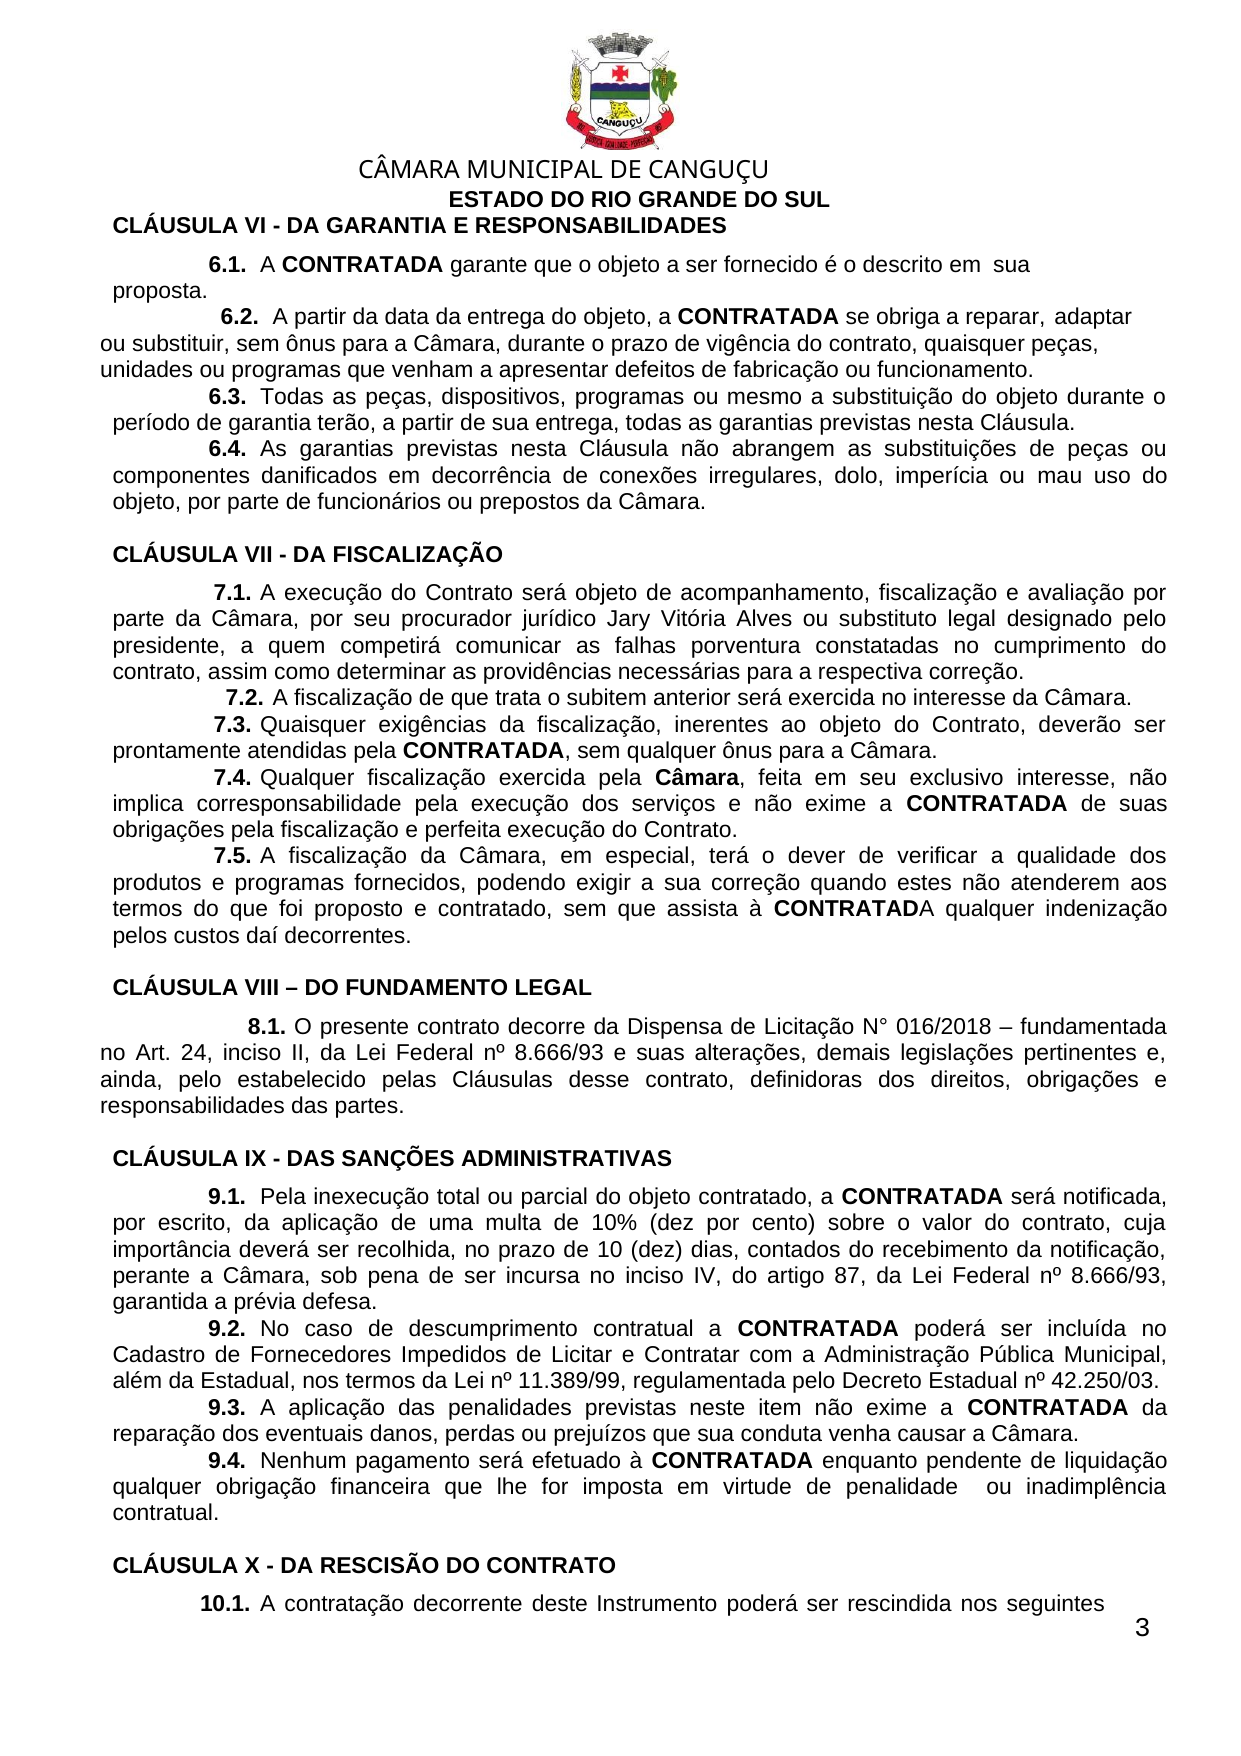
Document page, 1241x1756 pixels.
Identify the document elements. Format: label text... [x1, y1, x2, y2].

list As garantias previstas nesta Cláusula não abrangem as substituições de peças ou componentes danificados em decorrência de conexões irregulares, dolo, imperícia ou mau uso do objeto, por parte de funcionários ou prepostos da Câmara. [100, 435, 1168, 514]
list A contratação decorrente deste Instrumento poderá ser rescindida nos seguintes [200, 1590, 1218, 1617]
list A CONTRATADA garante que o objeto a ser fornecido é o descrito em sua [100, 251, 1218, 277]
list Todas as peças, dispositivos, programas ou mesmo a substituição do objeto durante o período de garantia terão, a partir de sua entrega, todas as garantias previstas nesta Cláusula. [100, 383, 1167, 435]
text proposta. [112, 277, 1218, 303]
list A aplicação das penalidades previstas neste item não exime a CONTRATADA da reparação dos eventuais danos, perdas ou prejuízos que sua conduta venha causar a Câmara. [100, 1394, 1167, 1447]
text CLÁUSULA IX - DAS SANÇÕES ADMINISTRATIVAS [112, 1144, 1218, 1171]
text CLÁUSULA VII - DA FISCALIZAÇÃO [112, 541, 1218, 567]
text 8.1. O presente contrato decorre da Dispensa de Licitação N° 016/2018 – fundamentada no Art. 24, inciso II, da Lei Federal nº 8.666/93 e suas alterações, demais legislações pertinentes e, ainda, pelo estabelecido pelas Cláusulas desse contrato, definidoras dos direitos, obrigações e responsabilidades das partes. [100, 1013, 1168, 1118]
list No caso de descumprimento contratual a CONTRATADA poderá ser incluída no Cadastro de Fornecedores Impedidos de Licitar e Contratar com a Administração Pública Municipal, além da Estadual, nos termos da Lei nº 11.389/99, regulamentada pelo Decreto Estadual nº 42.250/03. [100, 1315, 1167, 1394]
list Pela inexecução total ou parcial do objeto contratado, a CONTRATADA será notificada, por escrito, da aplicação de uma multa de 10% (dez por cento) sobre o valor do contrato, cuja importância deverá ser recolhida, no prazo de 10 (dez) dias, contados do recebimento da notificação, perante a Câmara, sob pena de ser incursa no inciso IV, do artigo 87, da Lei Federal nº 8.666/93, garantida a prévia defesa. [100, 1183, 1167, 1315]
text CLÁUSULA X - DA RESCISÃO DO CONTRATO [112, 1552, 1218, 1578]
list Quaisquer exigências da fiscalização, inerentes ao objeto do Contrato, deverão ser prontamente atendidas pela CONTRATADA, sem qualquer ônus para a Câmara. [100, 711, 1167, 763]
list A fiscalização de que trata o subitem anterior será exercida no interesse da Câmara. [260, 684, 1218, 711]
list Qualquer fiscalização exercida pela Câmara, feita em seu exclusivo interesse, não implica corresponsabilidade pela execução dos serviços e não exime a CONTRATADA de suas obrigações pela fiscalização e perfeita execução do Contrato. [100, 763, 1168, 842]
text CLÁUSULA VIII – DO FUNDAMENTO LEGAL [112, 974, 1218, 1001]
text CLÁUSULA VI - DA GARANTIA E RESPONSABILIDADES [112, 212, 1218, 239]
text ou substituir, sem ônus para a Câmara, durante o prazo de vigência do contrato, quaisquer peças, unidades ou programas que venham a apresentar defeitos de fabricação ou funcionamento. [100, 330, 1165, 383]
list A fiscalização da Câmara, em especial, terá o dever de verificar a qualidade dos produtos e programas fornecidos, podendo exigir a sua correção quando estes não atenderem aos termos do que foi proposto e contratado, sem que assista à CONTRATADA qualquer indenização pelos custos daí decorrentes. [100, 842, 1168, 948]
list Nenhum pagamento será efetuado à CONTRATADA enquanto pendente de liquidação qualquer obrigação financeira que lhe for imposta em virtude de penalidade ou inadimplência contratual. [100, 1447, 1168, 1526]
list A partir da data da entrega do objeto, a CONTRATADA se obriga a reparar, adaptar [260, 303, 1218, 330]
list A execução do Contrato será objeto de acompanhamento, fiscalização e avaliação por parte da Câmara, por seu procurador jurídico Jary Vitória Alves ou substituto legal designado pelo presidente, a quem competirá comunicar as falhas porventura constatadas no cumprimento do contrato, assim como determinar as providências necessárias para a respectiva correção. [100, 579, 1167, 684]
